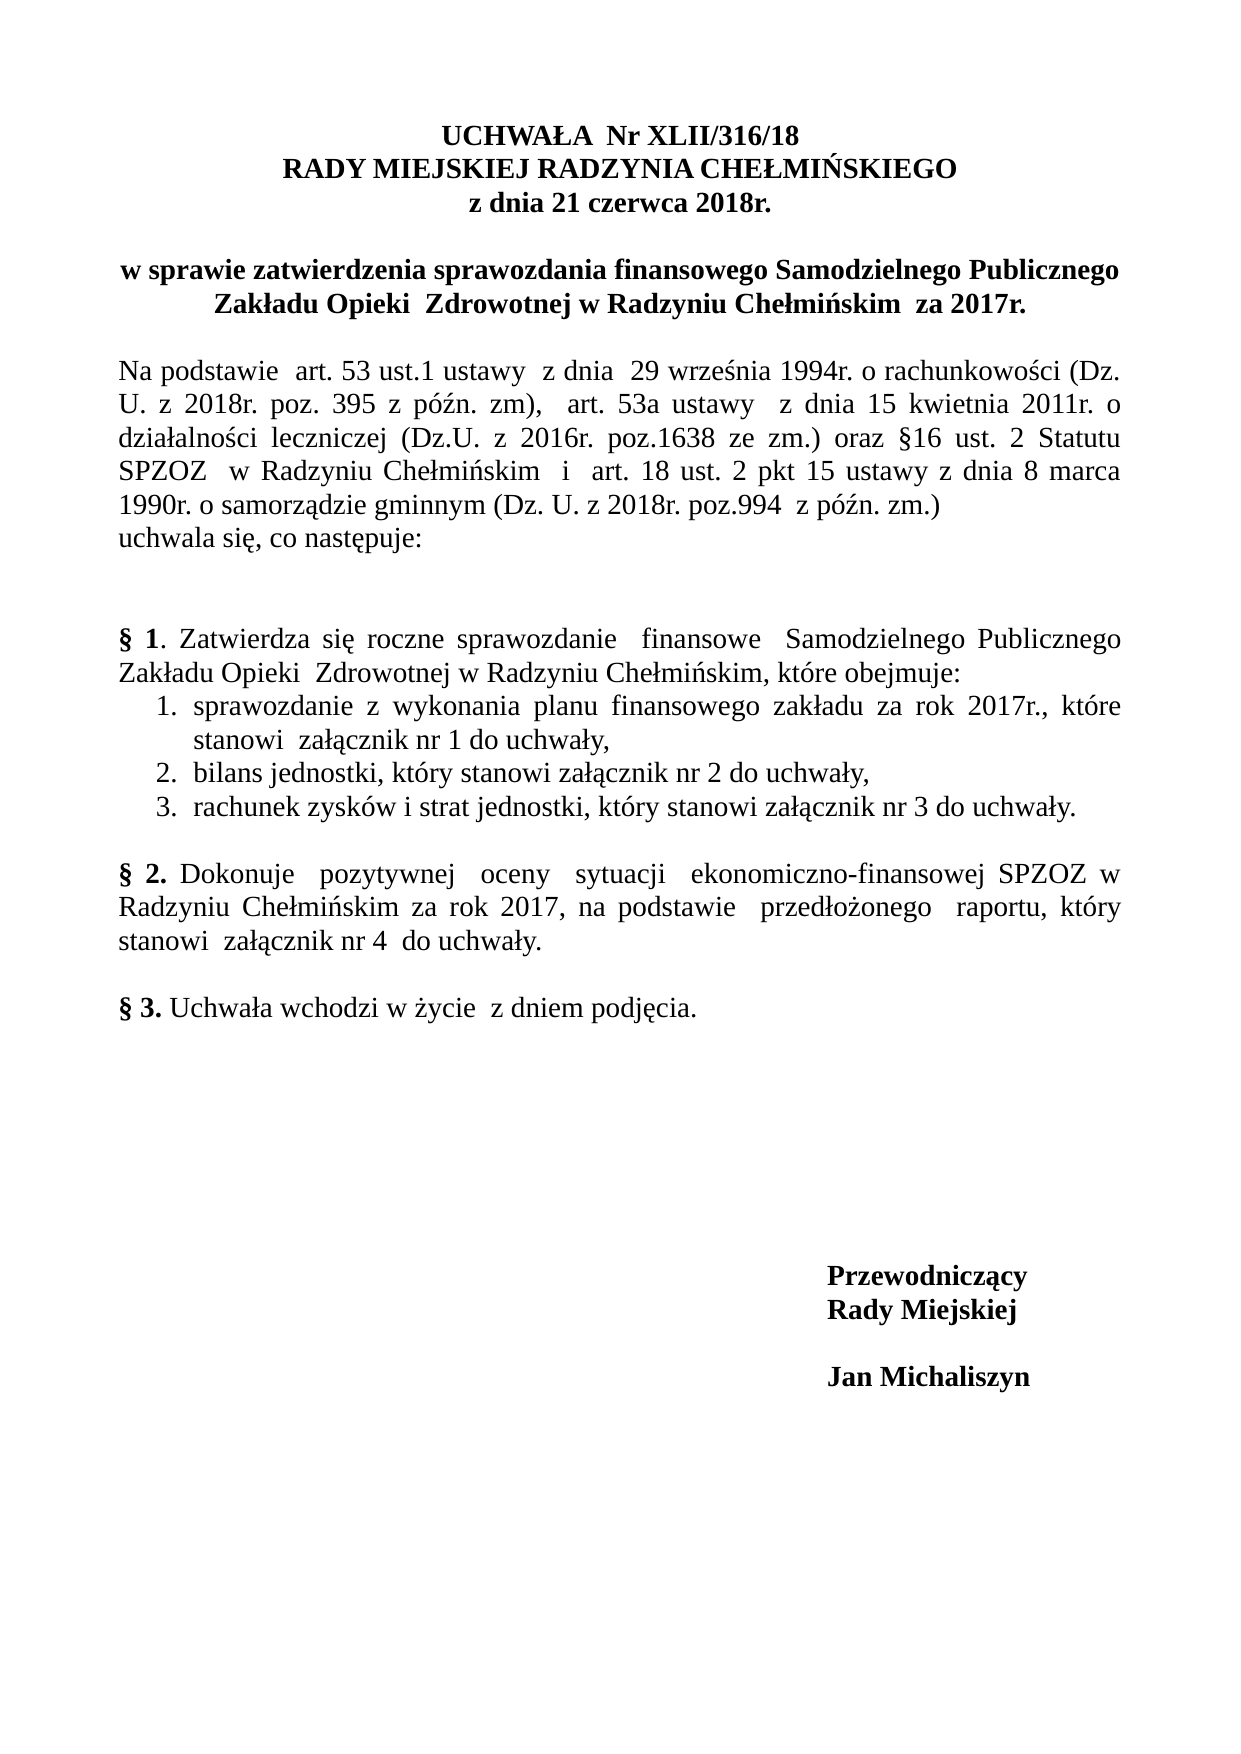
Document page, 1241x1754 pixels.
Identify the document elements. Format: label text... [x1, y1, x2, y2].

text z dnia 21 czerwca 2018r. [118, 185, 1122, 219]
text w sprawie zatwierdzenia sprawozdania finansowego Samodzielnego Publicznego Zakładu Opieki Zdrowotnej w Radzyniu Chełmińskim za 2017r. [118, 252, 1122, 319]
text § 2. Dokonuje pozytywnej oceny sytuacji ekonomiczno-finansowej SPZOZ w Radzyniu Chełmińskim za rok 2017, na podstawie przedłożonego raportu, który stanowi załącznik nr 4 do uchwały. [118, 856, 1122, 957]
text UCHWAŁA Nr XLII/316/18 [118, 118, 1122, 152]
text Jan Michaliszyn [118, 1359, 1122, 1393]
list bilans jednostki, który stanowi załącznik nr 2 do uchwały, [156, 755, 1122, 789]
list rachunek zysków i strat jednostki, który stanowi załącznik nr 3 do uchwały. [156, 789, 1122, 822]
text RADY MIEJSKIEJ RADZYNIA CHEŁMIŃSKIEGO [118, 152, 1122, 185]
text uchwala się, co następuje: [118, 521, 1122, 554]
text Rady Miejskiej [118, 1292, 1122, 1326]
text Na podstawie art. 53 ust.1 ustawy z dnia 29 września 1994r. o rachunkowości (Dz. U. z 2018r. poz. 395 z późn. zm), art. 53a ustawy z dnia 15 kwietnia 2011r. o działalności leczniczej (Dz.U. z 2016r. poz.1638 ze zm.) oraz §16 ust. 2 Statutu SPZOZ w Radzyniu Chełmińskim i art. 18 ust. 2 pkt 15 ustawy z dnia 8 marca 1990r. o samorządzie gminnym (Dz. U. z 2018r. poz.994 z późn. zm.) [118, 353, 1122, 521]
text Przewodniczący [118, 1258, 1122, 1292]
text § 1. Zatwierdza się roczne sprawozdanie finansowe Samodzielnego Publicznego Zakładu Opieki Zdrowotnej w Radzyniu Chełmińskim, które obejmuje: [118, 621, 1122, 688]
text § 3. Uchwała wchodzi w życie z dniem podjęcia. [118, 990, 1122, 1024]
list sprawozdanie z wykonania planu finansowego zakładu za rok 2017r., które stanowi załącznik nr 1 do uchwały, [156, 688, 1122, 755]
